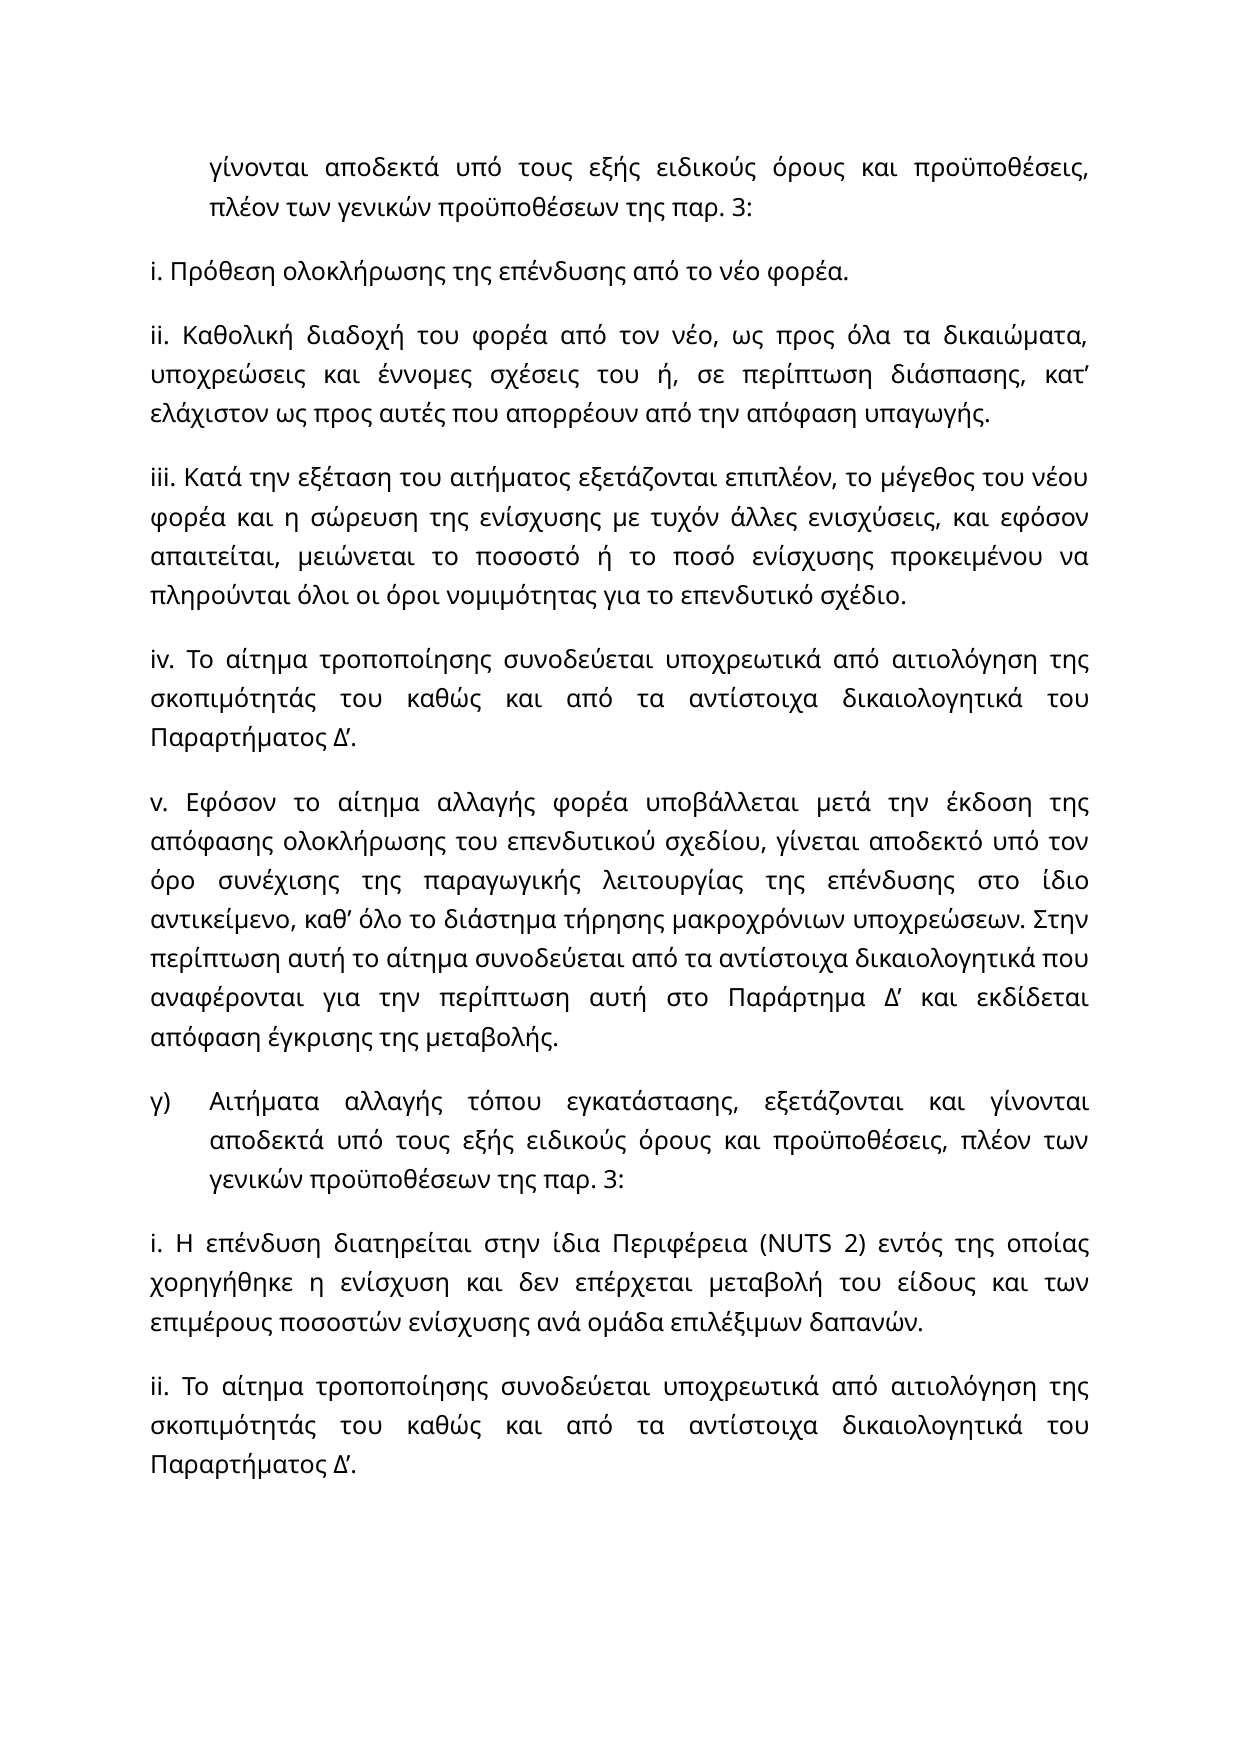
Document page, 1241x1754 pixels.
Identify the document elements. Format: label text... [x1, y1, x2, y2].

list γ) Αιτήματα αλλαγής τόπου εγκατάστασης, εξετάζονται και γίνονται αποδεκτά υπό τους εξής ειδικούς όρους και προϋποθέσεις, πλέον των γενικών προϋποθέσεων της παρ. 3: [150, 1083, 1090, 1196]
text ii. Το αίτημα τροποποίησης συνοδεύεται υποχρεωτικά από αιτιολόγηση της σκοπιμότητάς του καθώς και από τα αντίστοιχα δικαιολογητικά του Παραρτήματος Δ’. [150, 1368, 1090, 1481]
list γίνονται αποδεκτά υπό τους εξής ειδικούς όρους και προϋποθέσεις, πλέον των γενικών προϋποθέσεων της παρ. 3: [150, 150, 1090, 223]
text ii. Καθολική διαδοχή του φορέα από τον νέο, ως προς όλα τα δικαιώματα, υποχρεώσεις και έννομες σχέσεις του ή, σε περίπτωση διάσπασης, κατ’ ελάχιστον ως προς αυτές που απορρέουν από την απόφαση υπαγωγής. [150, 317, 1090, 430]
text iii. Κατά την εξέταση του αιτήματος εξετάζονται επιπλέον, το μέγεθος του νέου φορέα και η σώρευση της ενίσχυσης με τυχόν άλλες ενισχύσεις, και εφόσον απαιτείται, μειώνεται το ποσοστό ή το ποσό ενίσχυσης προκειμένου να πληρούνται όλοι οι όροι νομιμότητας για το επενδυτικό σχέδιο. [150, 460, 1090, 612]
text i. Η επένδυση διατηρείται στην ίδια Περιφέρεια (NUTS 2) εντός της οποίας χορηγήθηκε η ενίσχυση και δεν επέρχεται μεταβολή του είδους και των επιμέρους ποσοστών ενίσχυσης ανά ομάδα επιλέξιμων δαπανών. [150, 1226, 1090, 1338]
text i. Πρόθεση ολοκλήρωσης της επένδυσης από το νέο φορέα. [150, 253, 1090, 287]
text v. Εφόσον το αίτημα αλλαγής φορέα υποβάλλεται μετά την έκδοση της απόφασης ολοκλήρωσης του επενδυτικού σχεδίου, γίνεται αποδεκτό υπό τον όρο συνέχισης της παραγωγικής λειτουργίας της επένδυσης στο ίδιο αντικείμενο, καθ’ όλο το διάστημα τήρησης μακροχρόνιων υποχρεώσεων. Στην περίπτωση αυτή το αίτημα συνοδεύεται από τα αντίστοιχα δικαιολογητικά που αναφέρονται για την περίπτωση αυτή στο Παράρτημα Δ’ και εκδίδεται απόφαση έγκρισης της μεταβολής. [150, 784, 1090, 1053]
text iv. Το αίτημα τροποποίησης συνοδεύεται υποχρεωτικά από αιτιολόγηση της σκοπιμότητάς του καθώς και από τα αντίστοιχα δικαιολογητικά του Παραρτήματος Δ’. [150, 642, 1090, 754]
